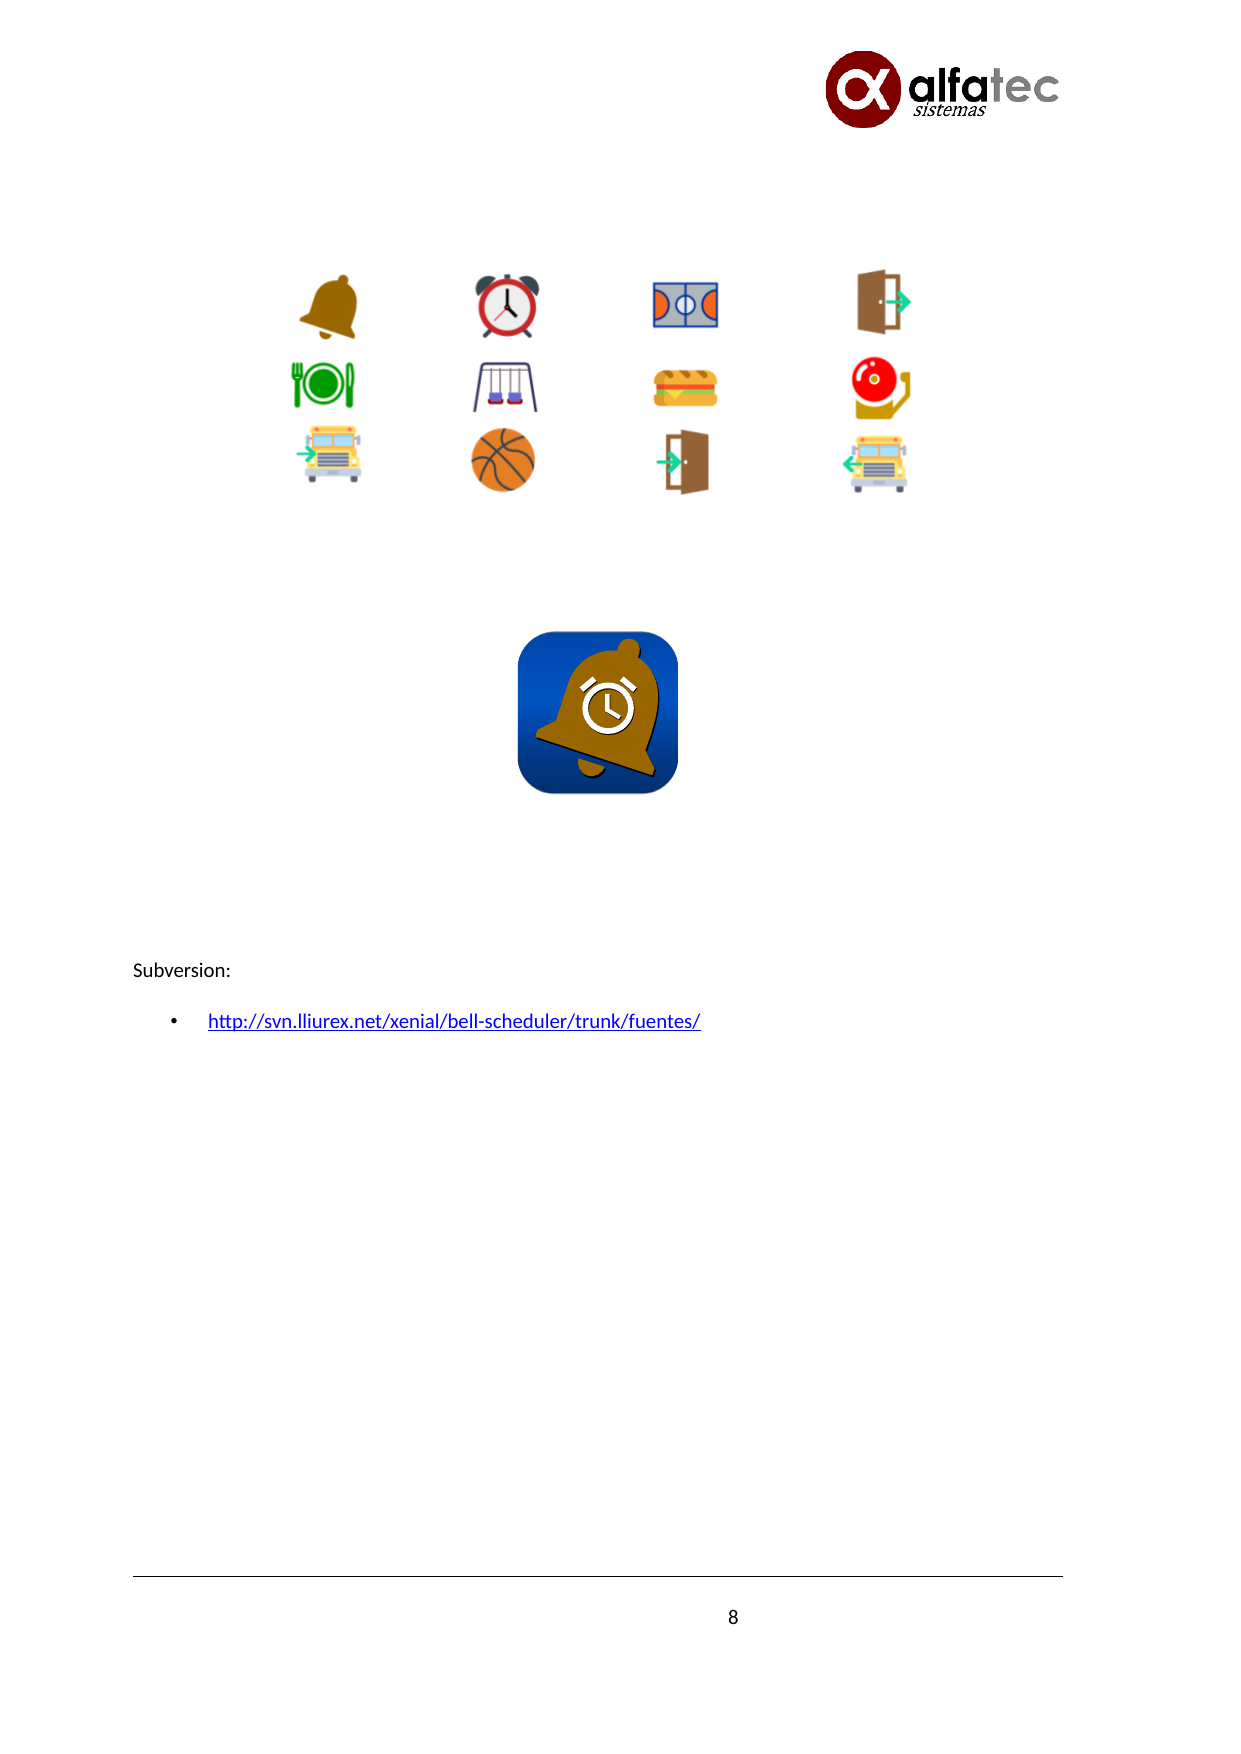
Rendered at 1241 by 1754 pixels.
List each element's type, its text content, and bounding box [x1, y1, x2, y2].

list http://svn.lliurex.net/xenial/bell-scheduler/trunk/fuentes/ [170, 1008, 1063, 1034]
picture [197, 266, 999, 529]
text Subversion: [133, 958, 1063, 983]
picture [825, 51, 1061, 128]
